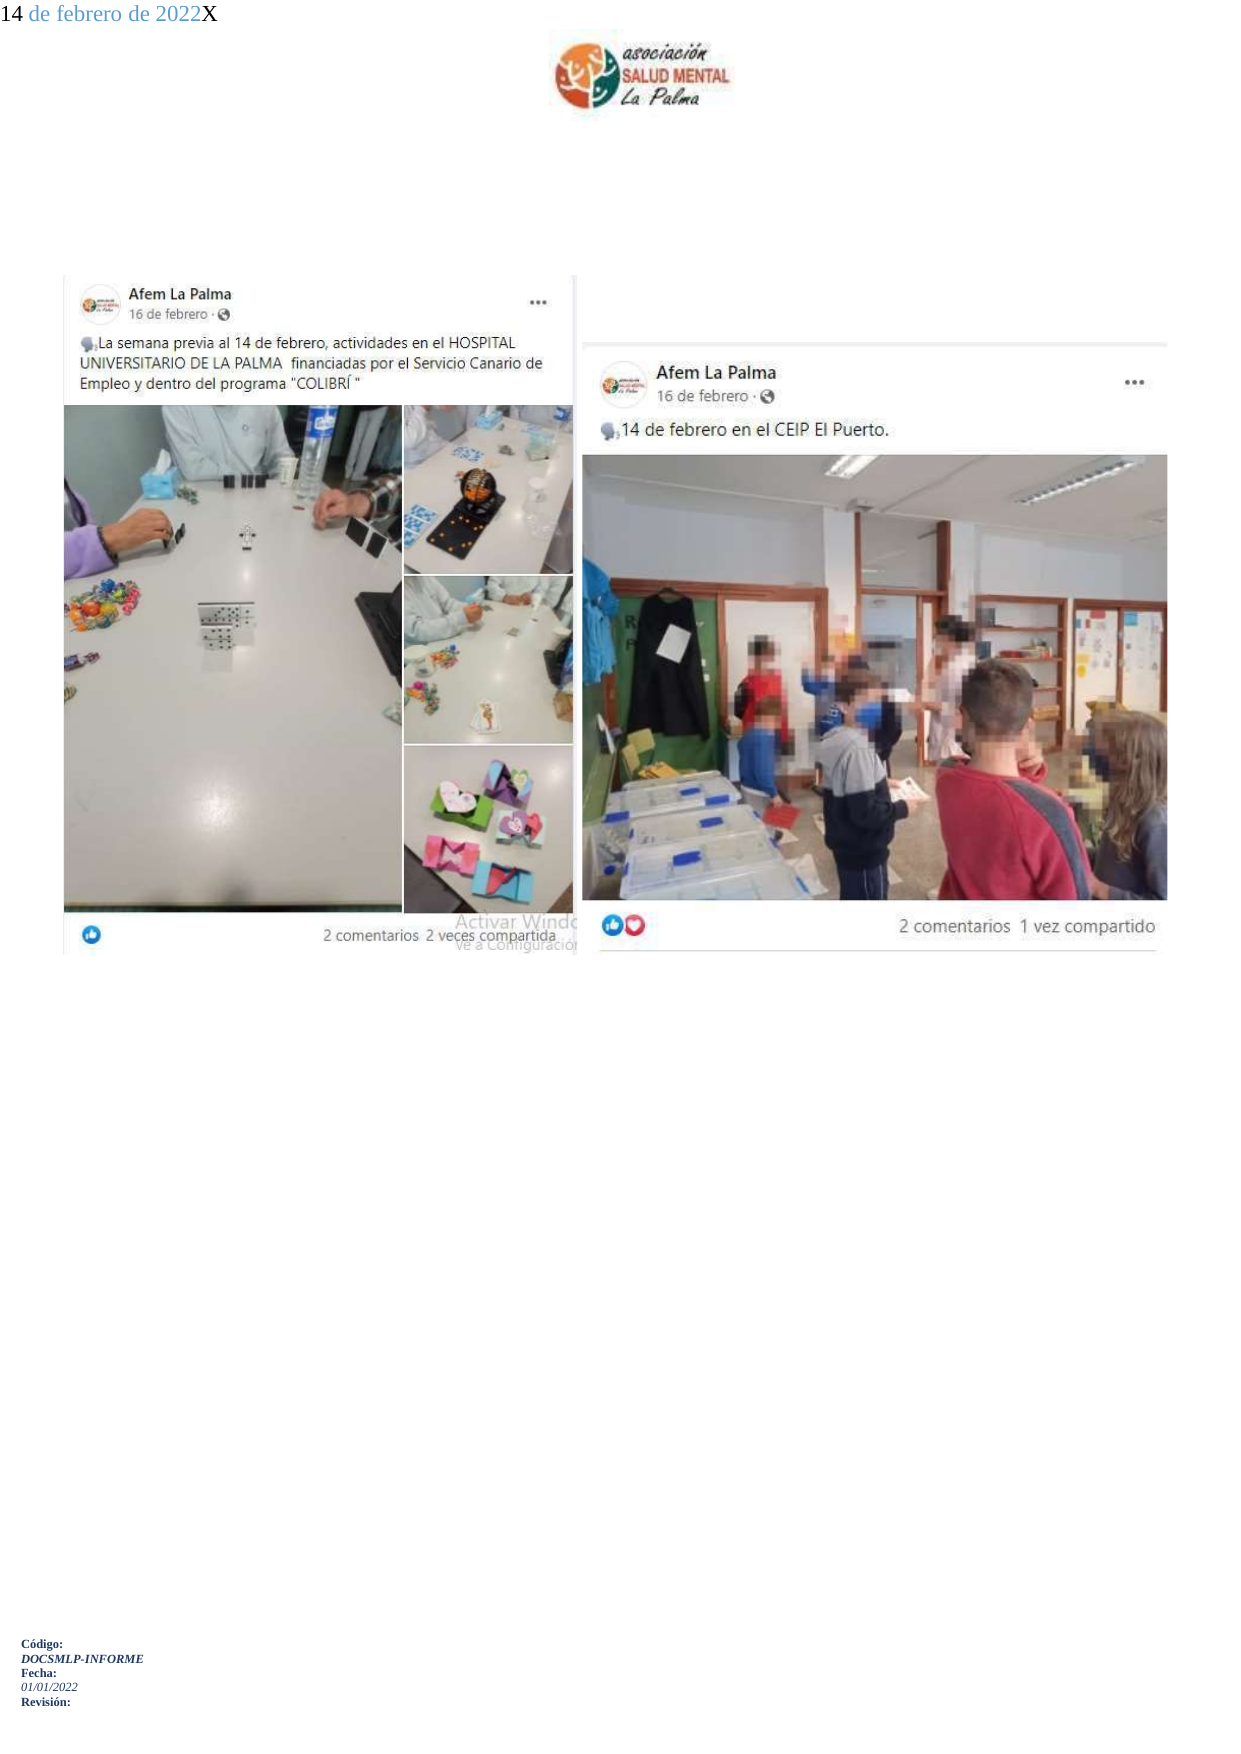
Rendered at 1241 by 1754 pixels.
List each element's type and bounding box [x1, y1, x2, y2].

picture [548, 29, 735, 121]
picture [63, 275, 578, 955]
picture [582, 342, 1168, 955]
